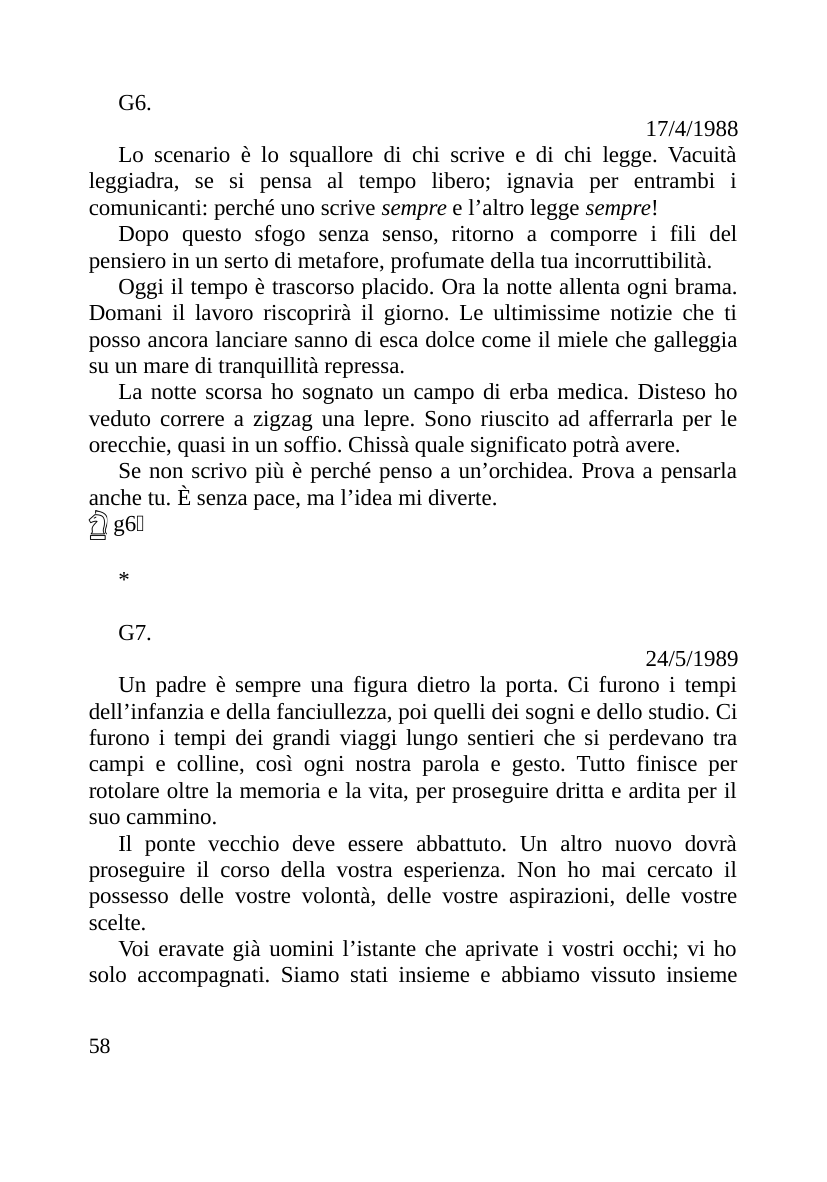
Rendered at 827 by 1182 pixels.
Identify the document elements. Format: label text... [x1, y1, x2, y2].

text * [88, 566, 738, 592]
text La notte scorsa ho sognato un campo di erba medica. Disteso ho veduto correre a zigzag una lepre. Sono riuscito ad afferrarla per le orecchie, quasi in un soffio. Chissà quale significato potrà avere. [88, 378, 738, 457]
picture [88, 510, 108, 540]
text Voi eravate già uomini l’istante che aprivate i vostri occhi; vi ho solo accompagnati. Siamo stati insieme e abbiamo vissuto insieme [88, 935, 738, 988]
text g6g [108, 510, 738, 537]
text Dopo questo sfogo senza senso, ritorno a comporre i fili del pensiero in un serto di metafore, profumate della tua incorruttibilità. [88, 220, 738, 273]
text Un padre è sempre una figura dietro la porta. Ci furono i tempi dell’infanzia e della fanciullezza, poi quelli dei sogni e dello studio. Ci furono i tempi dei grandi viaggi lungo sentieri che si perdevano tra campi e colline, così ogni nostra parola e gesto. Tutto finisce per rotolare oltre la memoria e la vita, per proseguire dritta e ardita per il suo cammino. [88, 671, 738, 829]
text Lo scenario è lo squallore di chi scrive e di chi legge. Vacuità leggiadra, se si pensa al tempo libero; ignavia per entrambi i comunicanti: perché uno scrive sempre e l’altro legge sempre! [88, 141, 738, 220]
text 17/4/1988 [88, 115, 738, 141]
text Oggi il tempo è trascorso placido. Ora la notte allenta ogni brama. Domani il lavoro riscoprirà il giorno. Le ultimissime notizie che ti posso ancora lanciare sanno di esca dolce come il miele che galleggia su un mare di tranquillità repressa. [88, 273, 738, 378]
text Se non scrivo più è perché penso a un’orchidea. Prova a pensarla anche tu. è senza pace, ma l’idea mi diverte. [88, 457, 738, 510]
text 24/5/1989 [88, 645, 738, 671]
text Il ponte vecchio deve essere abbattuto. Un altro nuovo dovrà proseguire il corso della vostra esperienza. Non ho mai cercato il possesso delle vostre volontà, delle vostre aspirazioni, delle vostre scelte. [88, 829, 738, 935]
text G7. [88, 619, 738, 645]
text G6. [88, 88, 738, 115]
